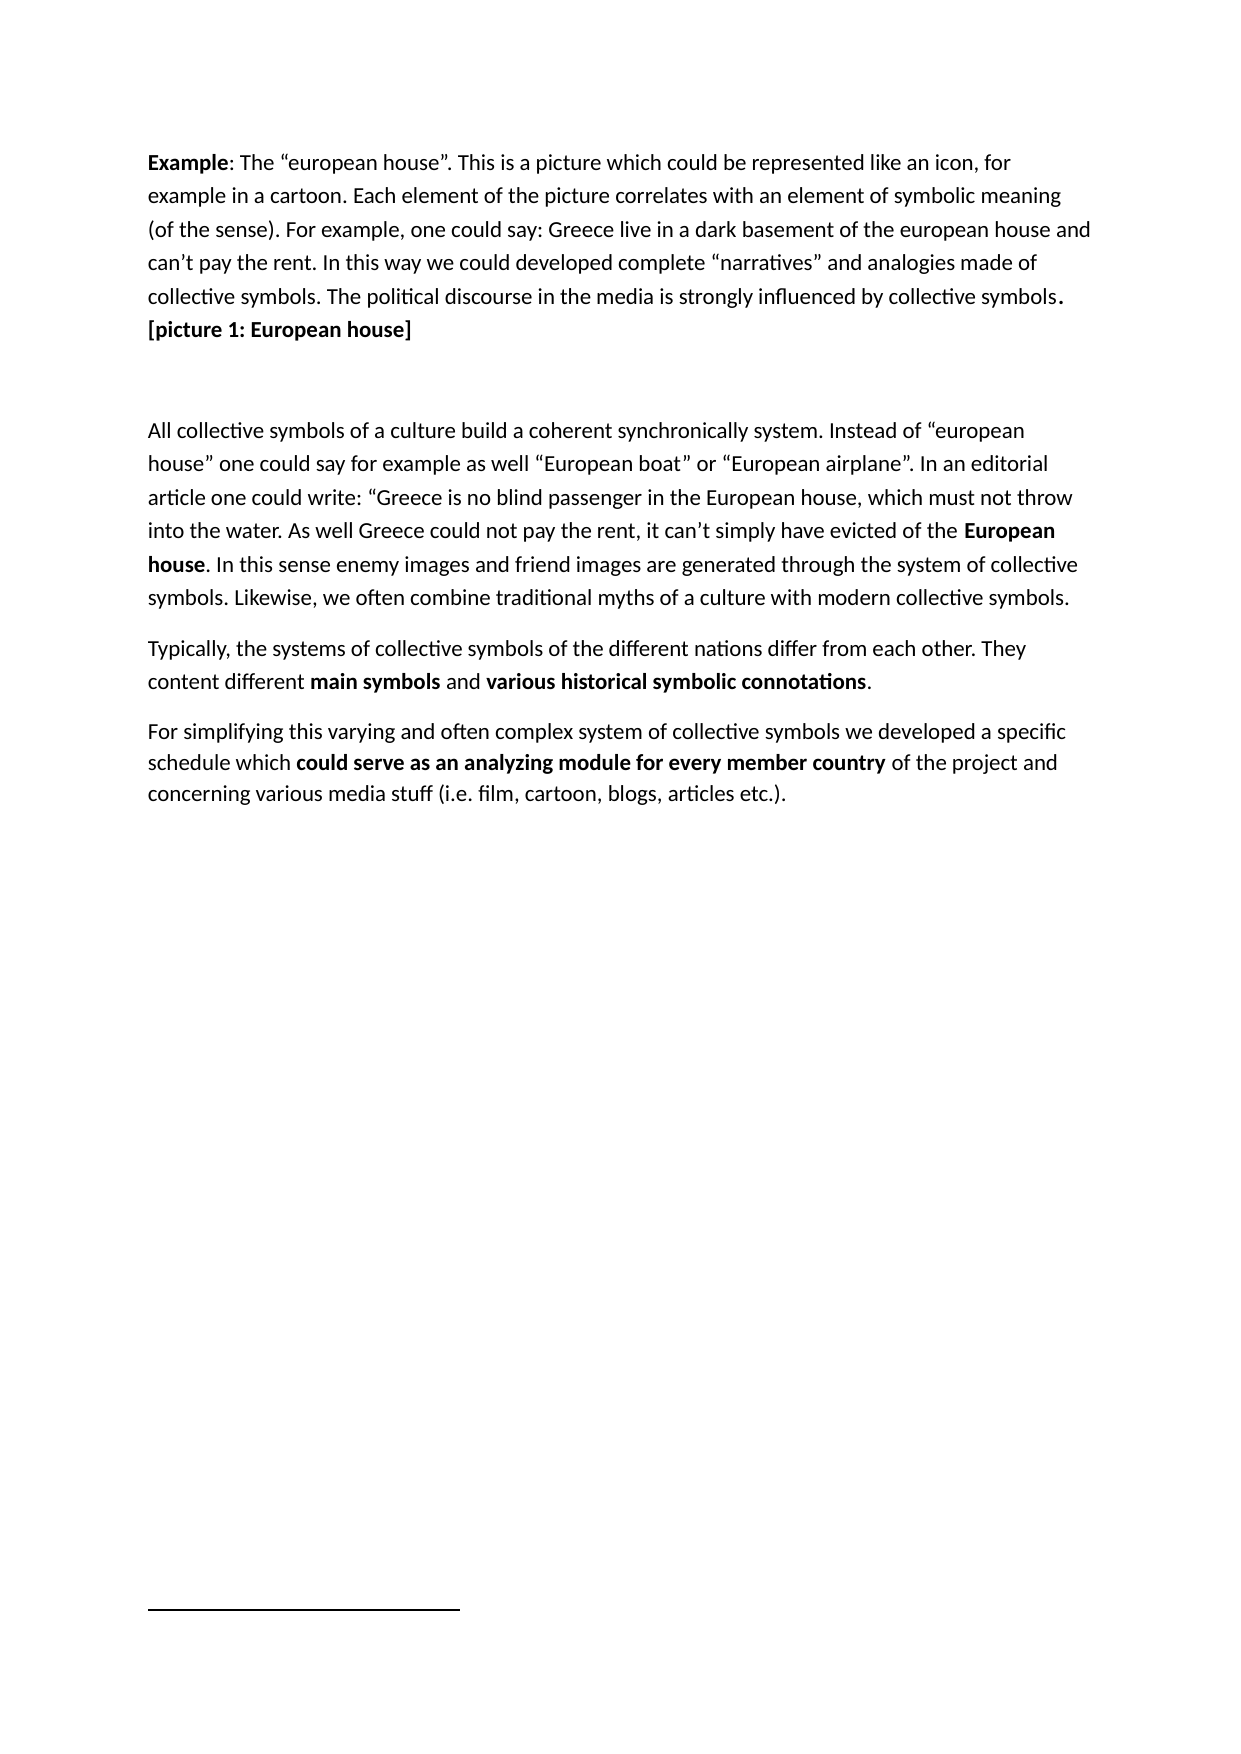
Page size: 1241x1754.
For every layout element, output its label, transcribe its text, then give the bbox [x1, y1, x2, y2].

text Typically, the systems of collective symbols of the different nations differ from each other. They content different main symbols and various historical symbolic connotations. [148, 634, 1093, 695]
text All collective symbols of a culture build a coherent synchronically system. Instead of “european house” one could say for example as well “European boat” or “European airplane”. In an editorial article one could write: “Greece is no blind passenger in the European house, which must not throw into the water. As well Greece could not pay the rent, it can’t simply have evicted of the European house. In this sense enemy images and friend images are generated through the system of collective symbols. Likewise, we often combine traditional myths of a culture with modern collective symbols. [148, 416, 1093, 611]
text For simplifying this varying and often complex system of collective symbols we developed a specific schedule which could serve as an analyzing module for every member country of the project and concerning various media stuff (i.e. film, cartoon, blogs, articles etc.). [148, 717, 1093, 807]
text Example: The “european house”. This is a picture which could be represented like an icon, for example in a cartoon. Each element of the picture correlates with an element of symbolic meaning (of the sense). For example, one could say: Greece live in a dark basement of the european house and can’t pay the rent. In this way we could developed complete “narratives” and analogies made of collective symbols. The political discourse in the media is strongly influenced by collective symbols. [picture 1: European house] [148, 148, 1093, 343]
